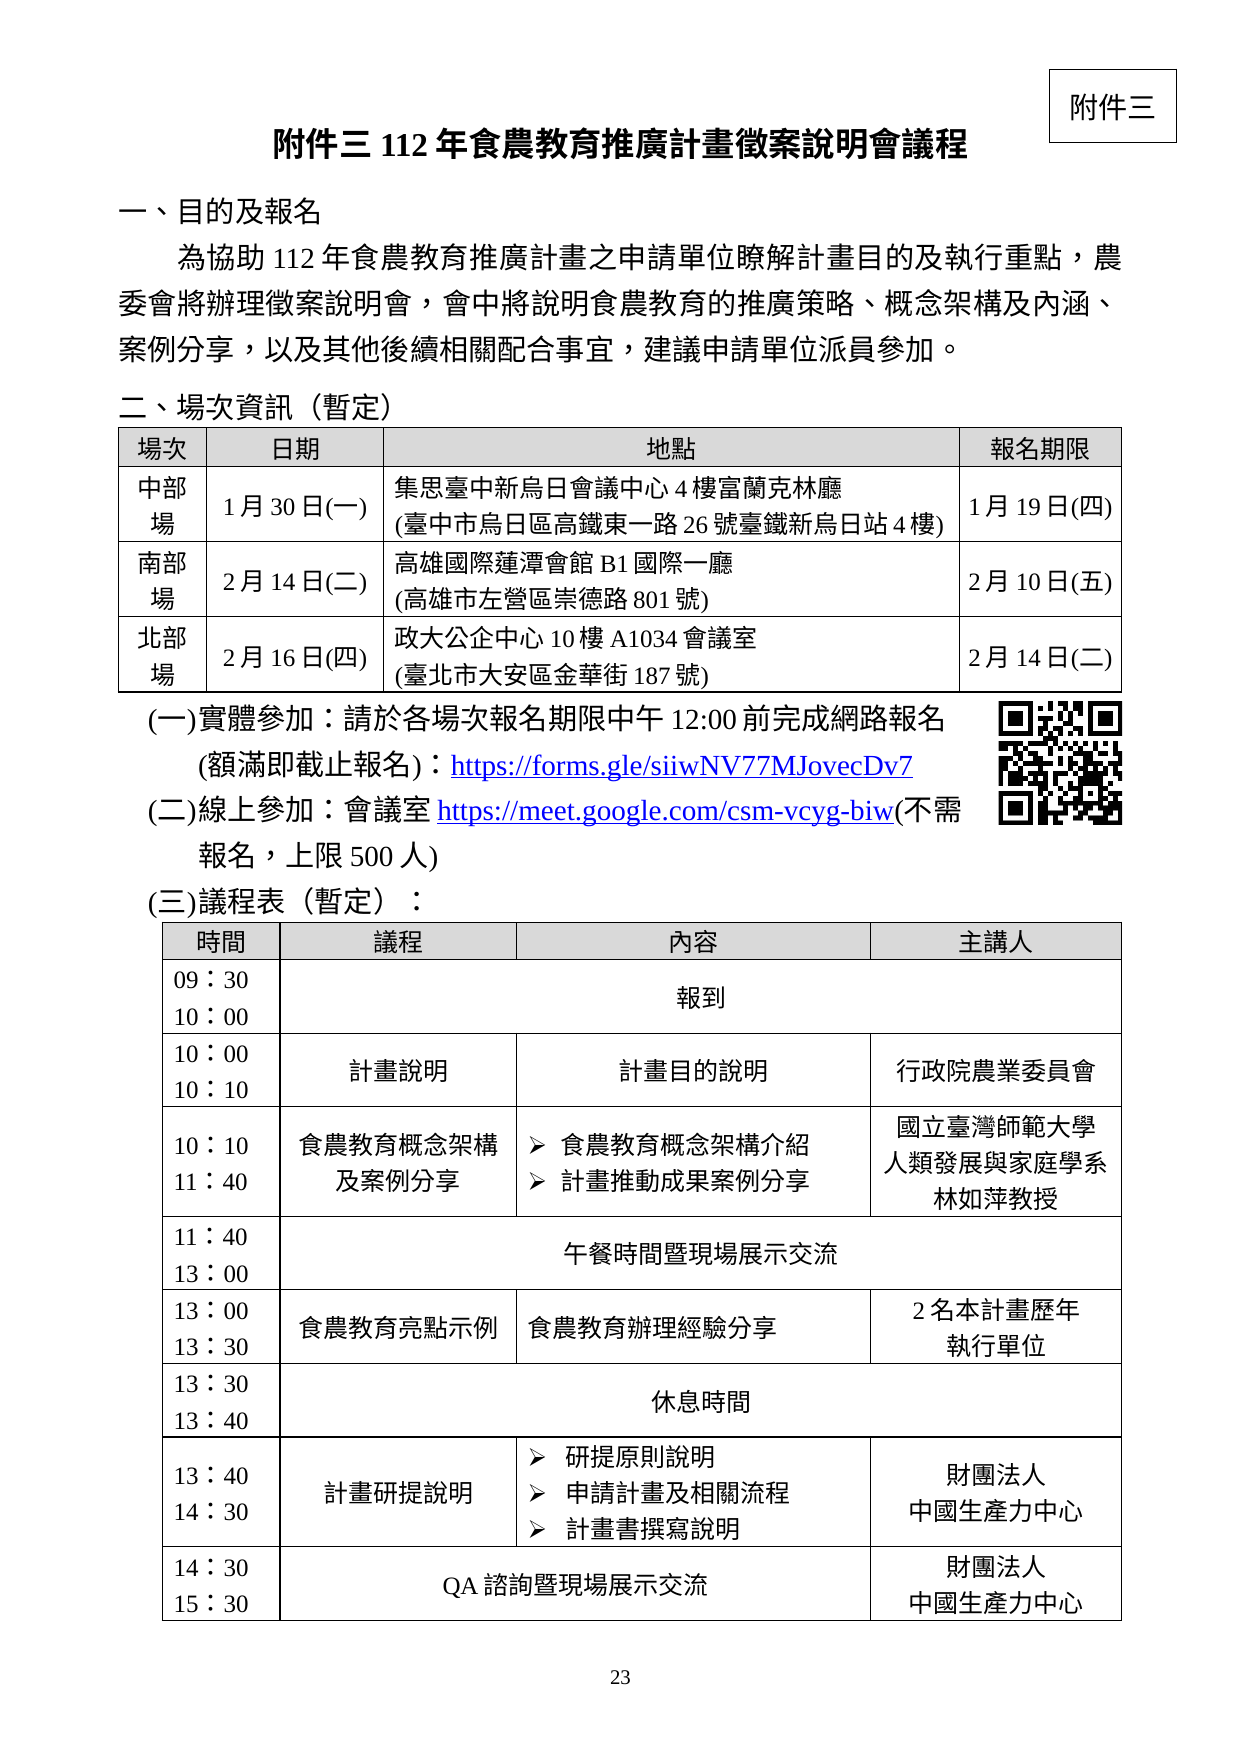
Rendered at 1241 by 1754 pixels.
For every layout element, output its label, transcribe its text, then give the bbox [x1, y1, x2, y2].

table_cell QA諮詢暨現場展示交流 [281, 1547, 870, 1620]
table_cell 食農教育亮點示例 [281, 1290, 516, 1363]
table_cell 10：10 11：40 [163, 1107, 279, 1216]
text 附件三 [1065, 77, 1161, 129]
table_cell 13：40 14：30 [163, 1438, 279, 1546]
table_cell 計畫研提說明 [281, 1438, 516, 1546]
table_cell 2月14日(二) [207, 542, 383, 616]
table_cell 13：30 13：40 [163, 1364, 279, 1436]
table_cell 2月14日(二) [960, 617, 1121, 691]
table_cell 食農教育辦理經驗分享 [517, 1290, 870, 1363]
table_header 時間 [163, 923, 279, 959]
table_cell 10：00 10：10 [163, 1034, 279, 1106]
table_cell 國立臺灣師範大學 人類發展與家庭學系 林如萍教授 [871, 1107, 1121, 1216]
table_cell 行政院農業委員會 [871, 1034, 1121, 1106]
table_cell 集思臺中新烏日會議中心4樓富蘭克林廳 (臺中市烏日區高鐵東一路26號臺鐵新烏日站4樓) [384, 467, 959, 541]
table_cell 財團法人 中國生產力中心 [871, 1547, 1121, 1620]
table_cell 休息時間 [281, 1364, 1121, 1436]
table_header 議程 [281, 923, 516, 959]
picture [998, 701, 1123, 825]
list 議程表（暫定）： [148, 876, 1122, 922]
table_header 主講人 [871, 923, 1121, 959]
table_cell 11：40 13：00 [163, 1217, 279, 1289]
list 線上參加：會議室https://meet.google.com/csm-vcyg-biw(不需報名，上限500人) [148, 784, 1122, 876]
table_header 日期 [207, 428, 383, 466]
table_cell 09：30 10：00 [163, 960, 279, 1032]
table_cell 高雄國際蓮潭會館B1國際一廳 (高雄市左營區崇德路801號) [384, 542, 959, 616]
text 為協助112年食農教育推廣計畫之申請單位瞭解計畫目的及執行重點，農委會將辦理徵案說明會，會中將說明食農教育的推廣策略、概念架構及內涵、案例分享，以及其他後續相關配合事宜，建議申請單位派員參加。 [118, 232, 1122, 369]
table_cell 計畫說明 [281, 1034, 516, 1106]
table_cell 計畫目的說明 [517, 1034, 870, 1106]
table_cell 14：30 15：30 [163, 1547, 279, 1620]
table_cell 南部場 [119, 542, 206, 616]
table_header 地點 [384, 428, 959, 466]
table_cell 財團法人 中國生產力中心 [871, 1438, 1121, 1546]
table_cell 2月16日(四) [207, 617, 383, 691]
table_cell 食農教育概念架構介紹 計畫推動成果案例分享 [517, 1107, 870, 1216]
subtitle 附件三 112年食農教育推廣計畫徵案說明會議程 [118, 118, 1122, 166]
table_header 報名期限 [960, 428, 1121, 466]
text 一、目的及報名 [118, 186, 1122, 232]
list 實體參加：請於各場次報名期限中午12:00前完成網路報名(額滿即截止報名)：https://forms.gle/siiwNV77MJovecDv7 [148, 693, 1122, 784]
table_cell 13：00 13：30 [163, 1290, 279, 1363]
table_header 內容 [517, 923, 870, 959]
table_cell 政大公企中心10樓A1034會議室 (臺北市大安區金華街187號) [384, 617, 959, 691]
table_cell 研提原則說明 申請計畫及相關流程 計畫書撰寫說明 [517, 1438, 870, 1546]
table_cell 1月19日(四) [960, 467, 1121, 541]
table_cell 中部場 [119, 467, 206, 541]
table_header 場次 [119, 428, 206, 466]
table_cell 北部場 [119, 617, 206, 691]
table_cell 食農教育概念架構及案例分享 [281, 1107, 516, 1216]
table_cell 1月30日(一) [207, 467, 383, 541]
table_cell 2月10日(五) [960, 542, 1121, 616]
table_cell 報到 [281, 960, 1121, 1032]
table_cell 午餐時間暨現場展示交流 [281, 1217, 1121, 1289]
text 二、場次資訊（暫定） [118, 381, 1122, 427]
table_cell 2名本計畫歷年 執行單位 [871, 1290, 1121, 1363]
